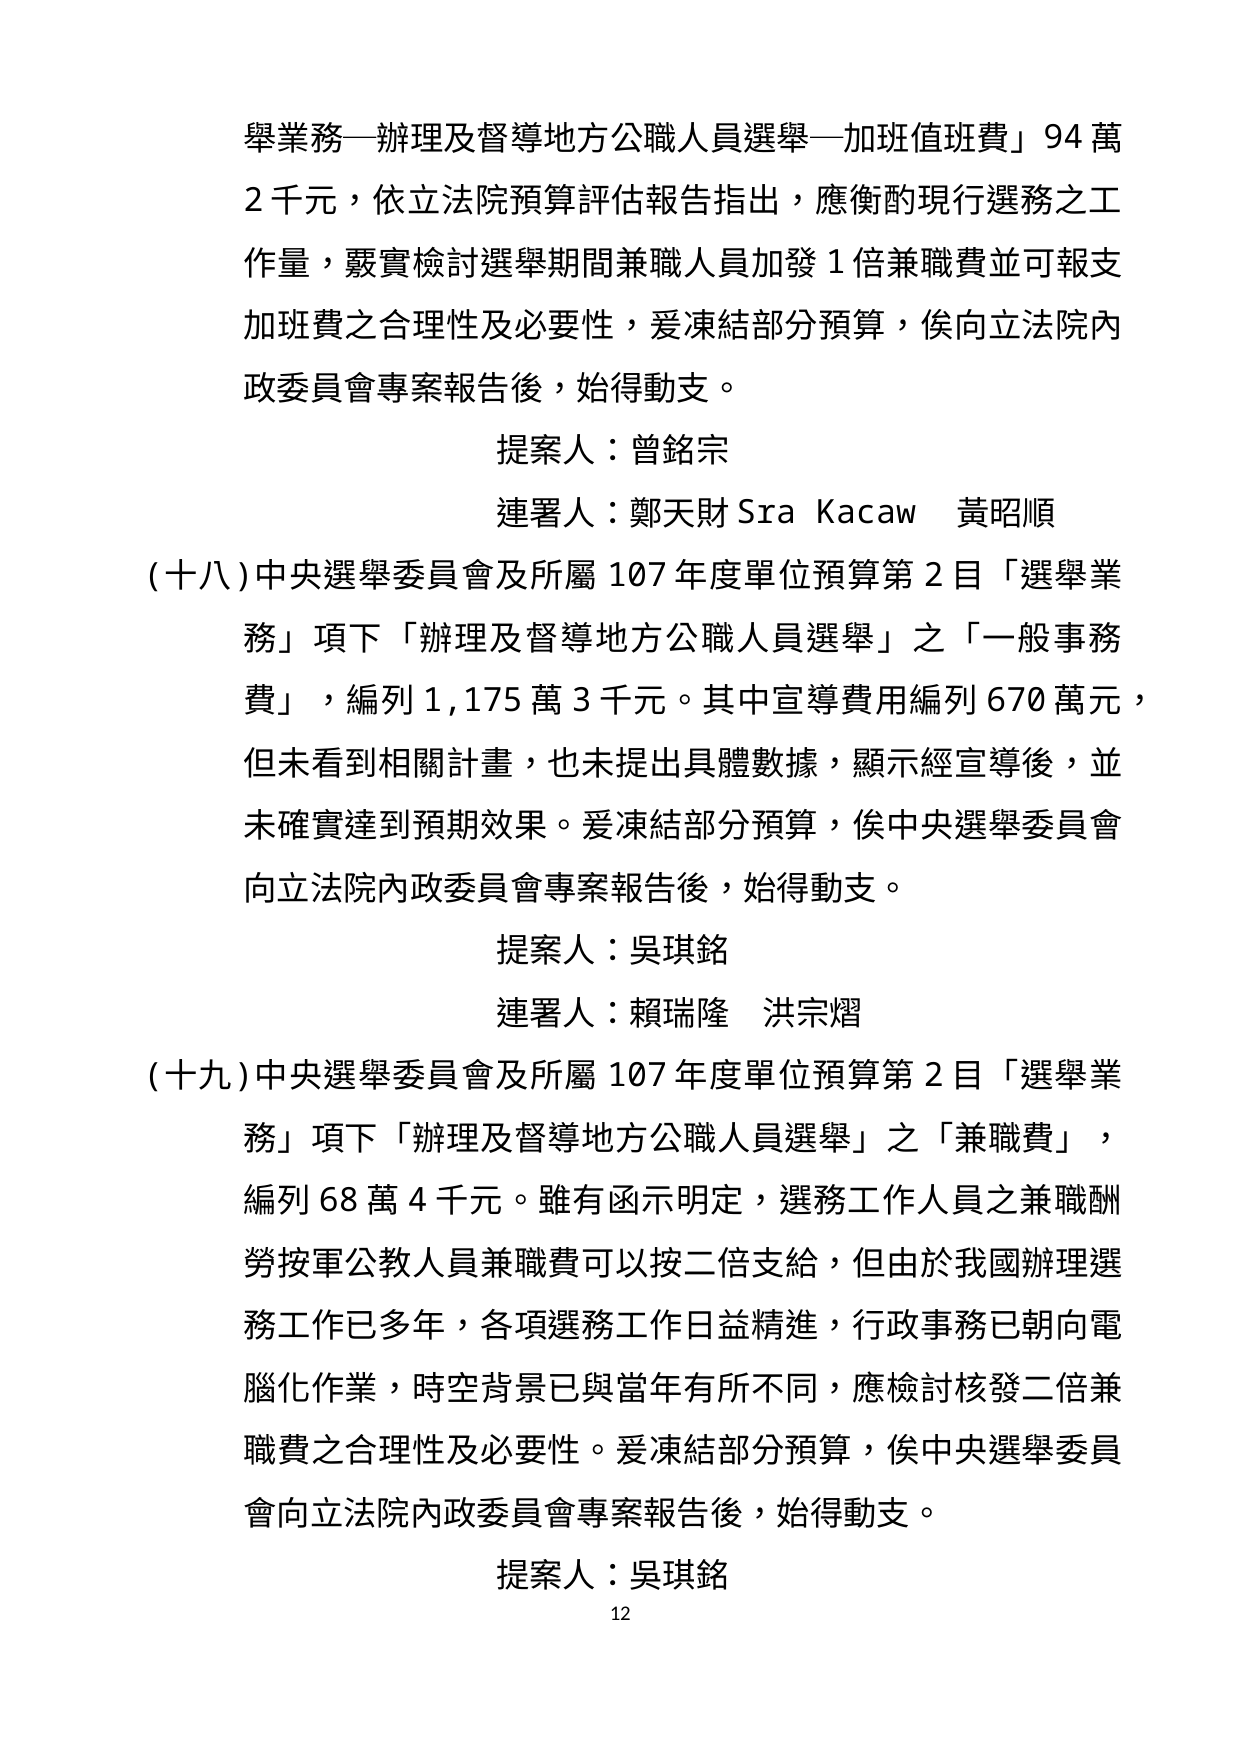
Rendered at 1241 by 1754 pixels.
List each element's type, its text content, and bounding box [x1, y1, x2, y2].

text 舉業務─辦理及督導地方公職人員選舉─加班值班費」94萬2千元，依立法院預算評估報告指出，應衡酌現行選務之工作量，覈實檢討選舉期間兼職人員加發1倍兼職費並可報支加班費之合理性及必要性，爰凍結部分預算，俟向立法院內政委員會專案報告後，始得動支。 [143, 94, 1123, 407]
text (十八)中央選舉委員會及所屬107年度單位預算第2目「選舉業務」項下「辦理及督導地方公職人員選舉」之「一般事務費」，編列1,175萬3千元。其中宣導費用編列670萬元，但未看到相關計畫，也未提出具體數據，顯示經宣導後，並未確實達到預期效果。爰凍結部分預算，俟中央選舉委員會向立法院內政委員會專案報告後，始得動支。 [143, 532, 1123, 907]
text 提案人：吳琪銘 [162, 907, 1123, 969]
text 提案人：吳琪銘 [162, 1532, 1123, 1594]
text 連署人：賴瑞隆 洪宗熠 [162, 969, 1123, 1032]
text 提案人：曾銘宗 [162, 407, 1123, 469]
text (十九)中央選舉委員會及所屬107年度單位預算第2目「選舉業務」項下「辦理及督導地方公職人員選舉」之「兼職費」，編列68萬4千元。雖有函示明定，選務工作人員之兼職酬勞按軍公教人員兼職費可以按二倍支給，但由於我國辦理選務工作已多年，各項選務工作日益精進，行政事務已朝向電腦化作業，時空背景已與當年有所不同，應檢討核發二倍兼職費之合理性及必要性。爰凍結部分預算，俟中央選舉委員會向立法院內政委員會專案報告後，始得動支。 [143, 1032, 1123, 1532]
text 連署人：鄭天財Sra Kacaw 黃昭順 [162, 469, 1123, 532]
